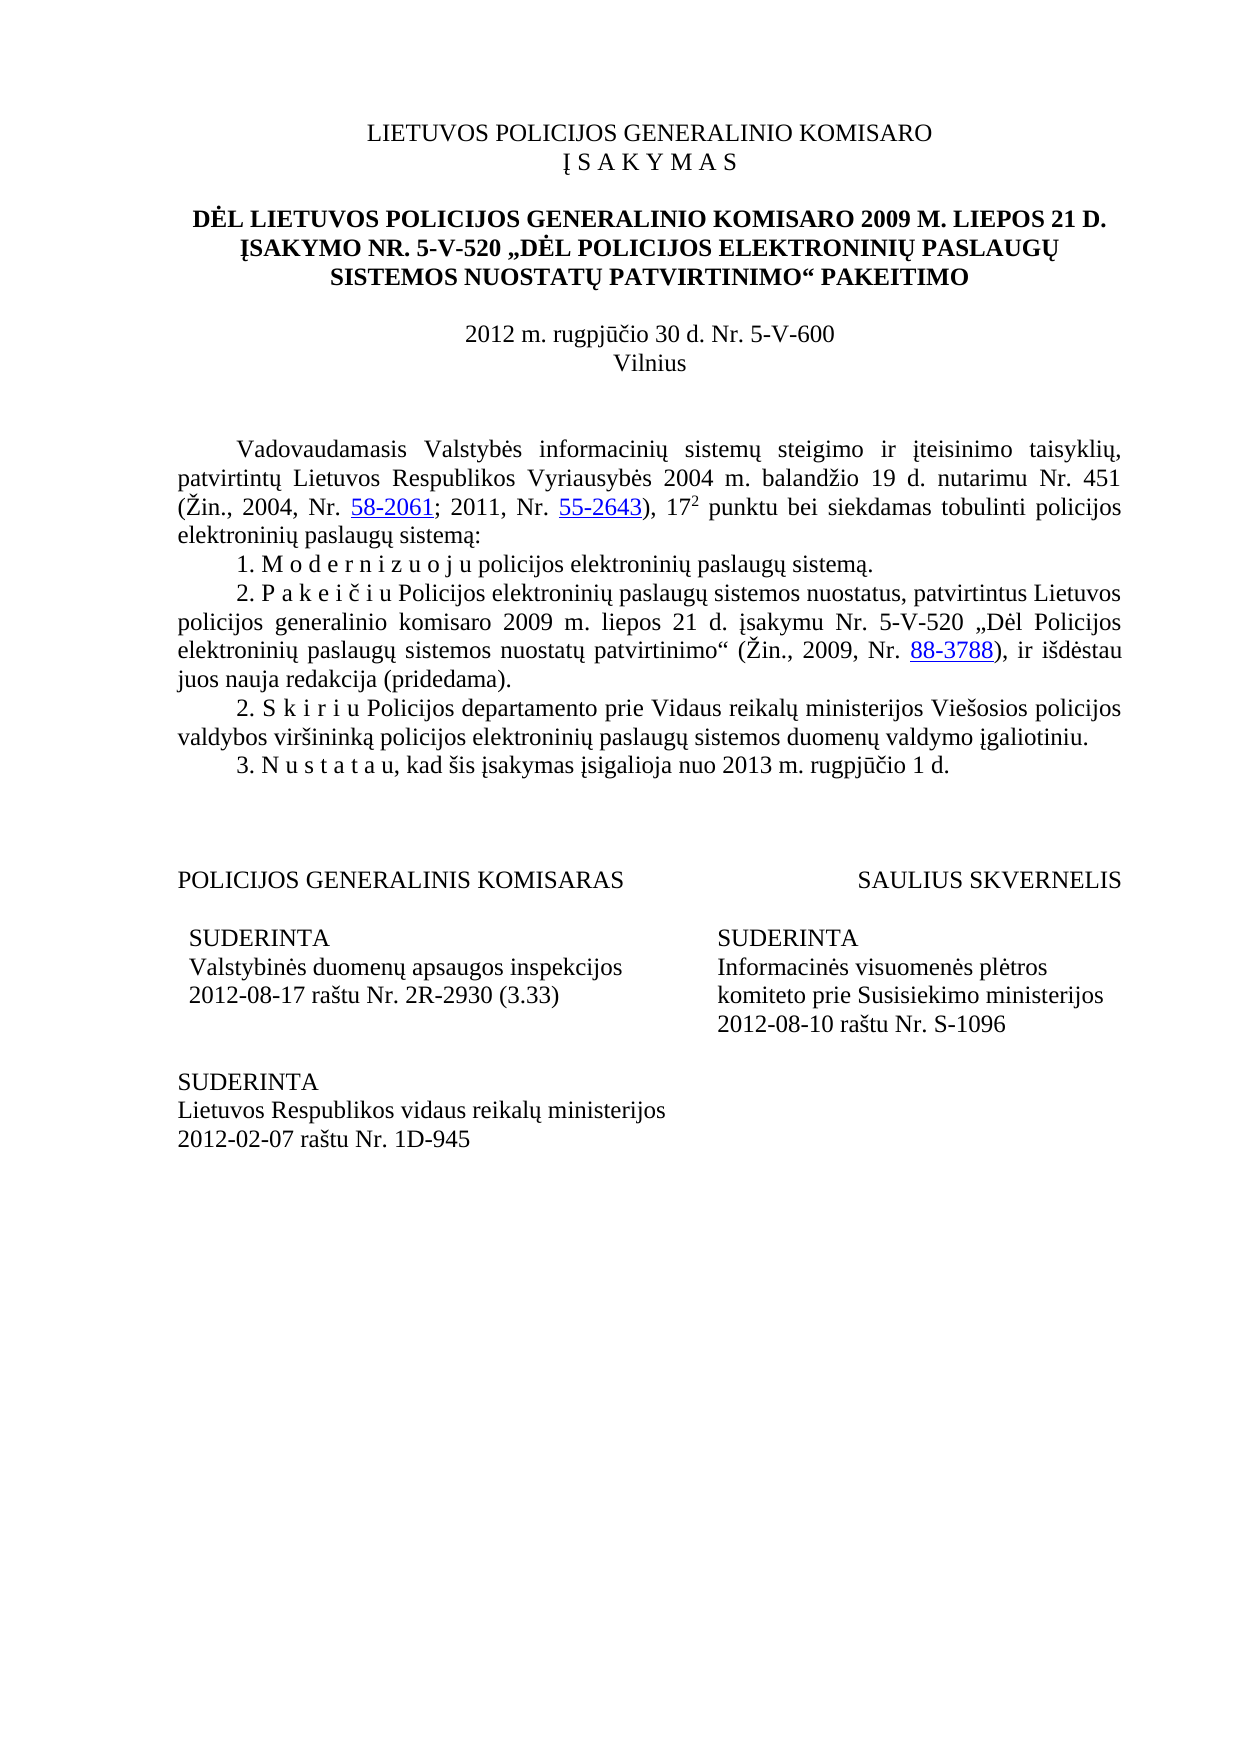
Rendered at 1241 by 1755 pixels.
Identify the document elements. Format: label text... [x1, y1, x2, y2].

table_cell Informacinės visuomenės plėtros [706, 952, 1122, 981]
text 2. P a k e i č i u Policijos elektroninių paslaugų sistemos nuostatus, patvirtintus Lietuvos policijos generalinio komisaro 2009 m. liepos 21 d. įsakymu Nr. 5-V-520 „Dėl Policijos elektroninių paslaugų sistemos nuostatų patvirtinimo“ (Žin., 2009, Nr. 88-3788), ir išdėstau juos nauja redakcija (pridedama). [177, 578, 1122, 693]
text 2. S k i r i u Policijos departamento prie Vidaus reikalų ministerijos Viešosios policijos valdybos viršininką policijos elektroninių paslaugų sistemos duomenų valdymo įgaliotiniu. [177, 693, 1122, 751]
text LIETUVOS POLICIJOS GENERALINIO KOMISARO [177, 118, 1122, 147]
text Vilnius [177, 348, 1122, 377]
text Į S A K Y M A S [177, 147, 1122, 176]
text 2012-02-07 raštu Nr. 1D-945 [177, 1124, 1122, 1153]
table_cell Valstybinės duomenų apsaugos inspekcijos [177, 952, 638, 981]
text 3. N u s t a t a u, kad šis įsakymas įsigalioja nuo 2013 m. rugpjūčio 1 d. [177, 751, 1122, 779]
table_cell [177, 1009, 638, 1038]
text DĖL Lietuvos policijos generalinio komisaro 2009 m. liepos 21 d. įsakymO Nr. 5-V-520 „DĖL POLICIJOS ELEKTRONINIŲ PASLAUGŲ SISTEMOS NUOSTATŲ PATVIRTINIMO“ PAKEITIMO [177, 204, 1122, 291]
text 2012 m. rugpjūčio 30 d. Nr. 5-V-600 [177, 319, 1122, 348]
table_cell 2012-08-17 raštu Nr. 2R-2930 (3.33) [177, 981, 638, 1009]
table_cell 2012-08-10 raštu Nr. S-1096 [706, 1009, 1122, 1038]
text SUDERINTA [177, 1067, 1122, 1096]
table_cell [639, 981, 706, 1009]
table_cell [639, 952, 706, 981]
text Lietuvos Respublikos vidaus reikalų ministerijos [177, 1096, 1122, 1124]
table_header SUDERINTA [177, 923, 638, 952]
text Policijos generalinis komisaras Saulius Skvernelis [177, 866, 1122, 894]
table_cell komiteto prie Susisiekimo ministerijos [706, 981, 1122, 1009]
table_header [639, 923, 706, 952]
table_cell [639, 1009, 706, 1038]
table_header SUDERINTA [706, 923, 1122, 952]
text Vadovaudamasis Valstybės informacinių sistemų steigimo ir įteisinimo taisyklių, patvirtintų Lietuvos Respublikos Vyriausybės 2004 m. balandžio 19 d. nutarimu Nr. 451 (Žin., 2004, Nr. 58-2061; 2011, Nr. 55-2643), 172 punktu bei siekdamas tobulinti policijos elektroninių paslaugų sistemą: [177, 434, 1122, 549]
text 1. M o d e r n i z u o j u policijos elektroninių paslaugų sistemą. [177, 549, 1122, 578]
